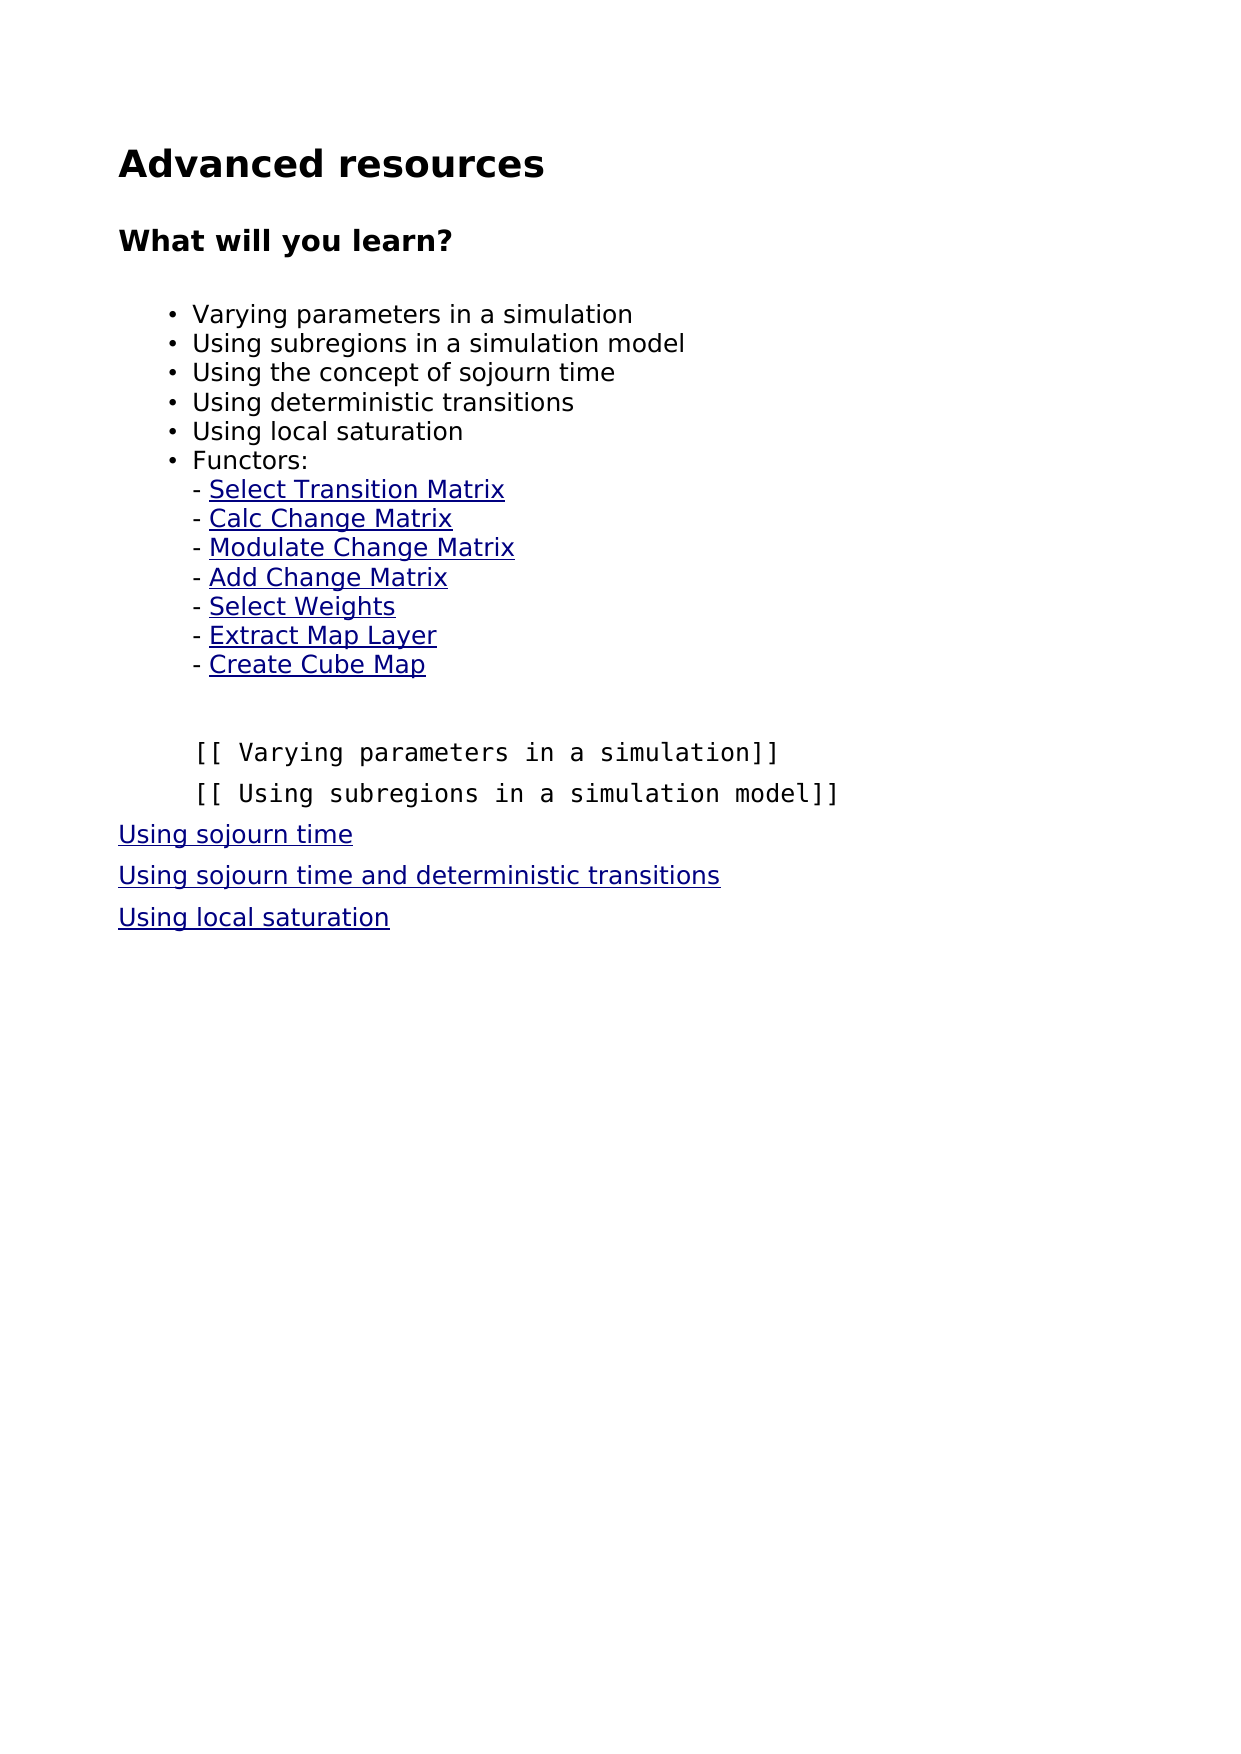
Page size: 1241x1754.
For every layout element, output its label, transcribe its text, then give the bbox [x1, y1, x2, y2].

list Varying parameters in a simulation [177, 300, 1122, 329]
list Using the concept of sojourn time [177, 358, 1122, 388]
list Functors: - Select Transition Matrix - Calc Change Matrix - Modulate Change Matrix - Add Change Matrix - Select Weights - Extract Map Layer - Create Cube Map [177, 446, 1122, 708]
list Using subregions in a simulation model [177, 329, 1122, 358]
list Using deterministic transitions [177, 388, 1122, 417]
subtitle Advanced resources [118, 143, 1122, 187]
subtitle What will you learn? [118, 224, 1122, 258]
text Using sojourn time [118, 820, 1122, 849]
text [[ Varying parameters in a simulation]] [118, 738, 1122, 767]
text Using local saturation [118, 903, 1122, 932]
text Using sojourn time and deterministic transitions [118, 862, 1122, 891]
list Using local saturation [177, 417, 1122, 446]
text [[ Using subregions in a simulation model]] [118, 779, 1122, 808]
